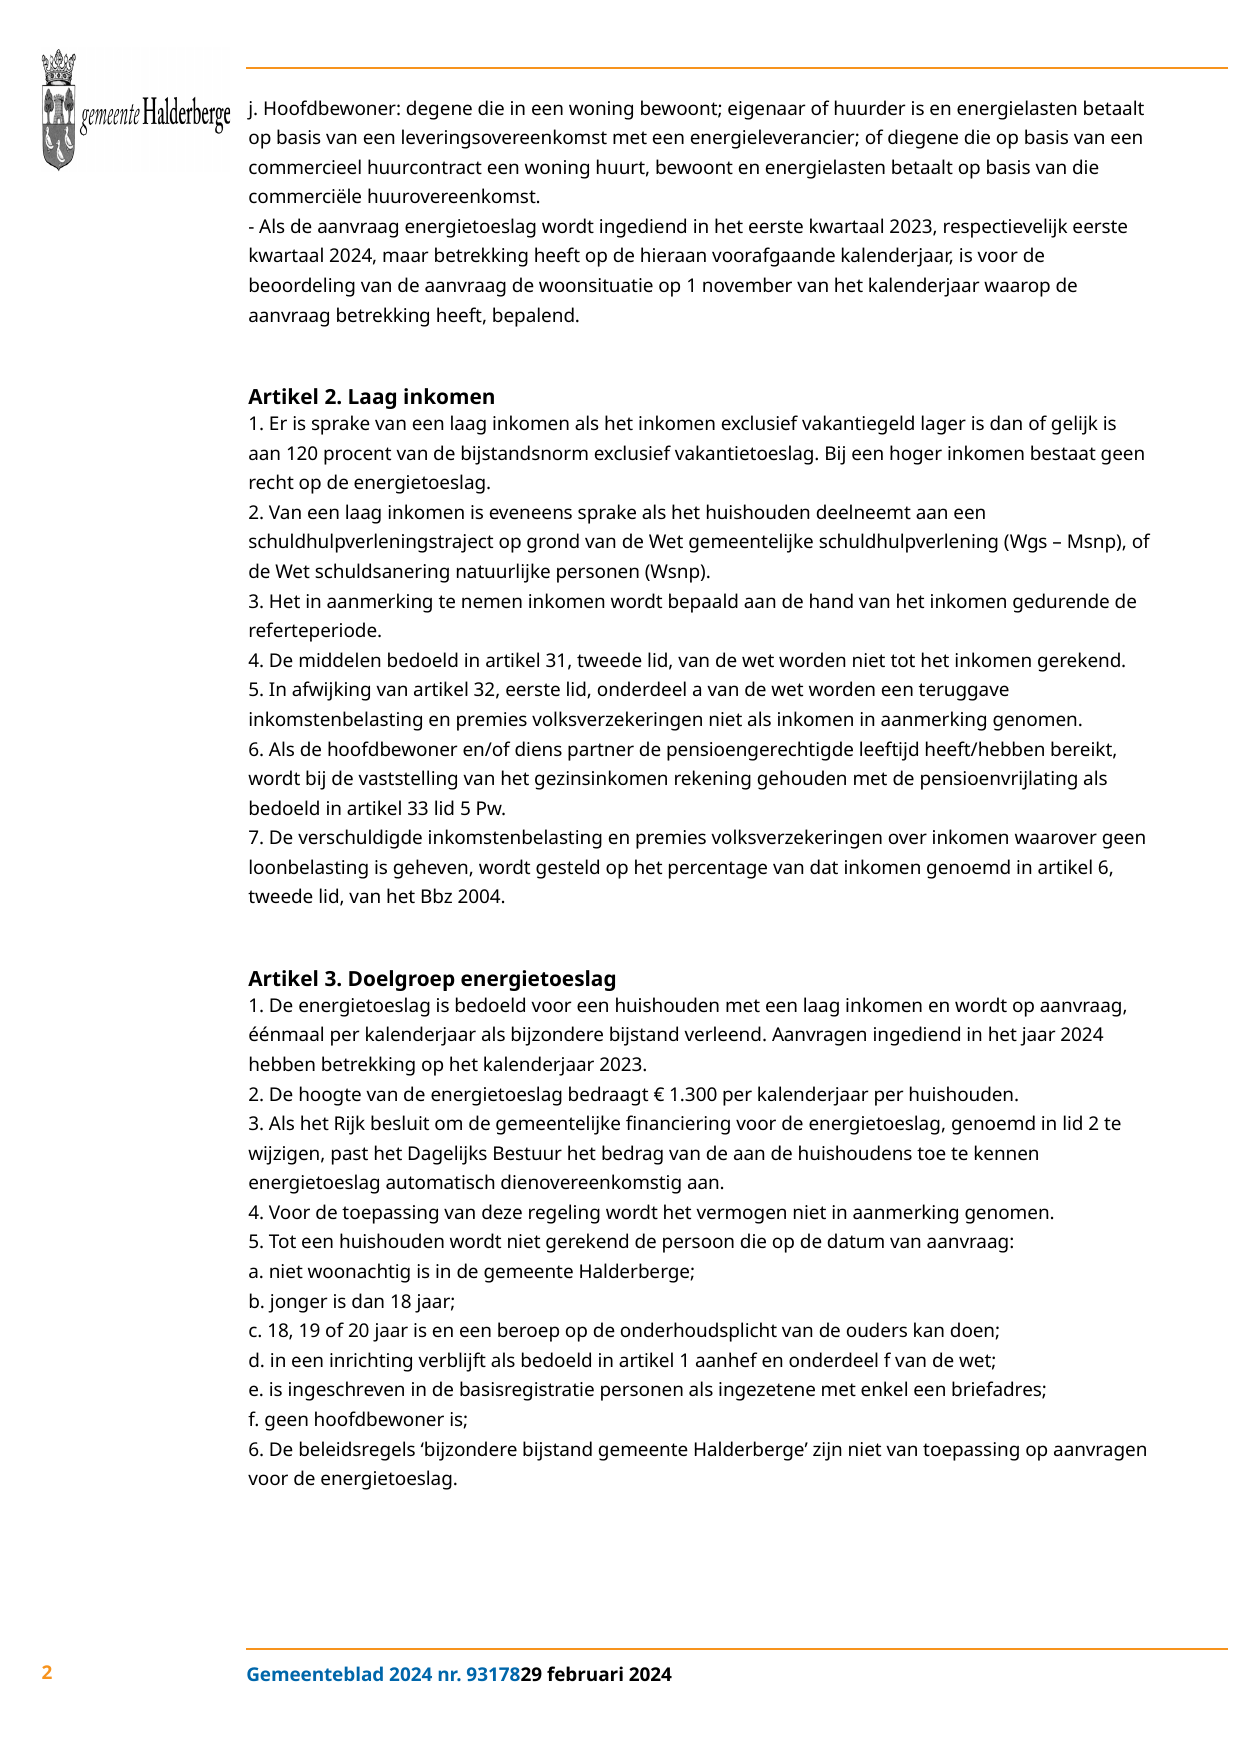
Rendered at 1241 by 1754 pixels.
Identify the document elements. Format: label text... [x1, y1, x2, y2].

text d. in een inrichting verblijft als bedoeld in artikel 1 aanhef en onderdeel f van de wet; [248, 1347, 1152, 1373]
text 4. Voor de toepassing van deze regeling wordt het vermogen niet in aanmerking genomen. [248, 1199, 1152, 1225]
text a. niet woonachtig is in de gemeente Halderberge; [248, 1258, 1152, 1284]
text - Als de aanvraag energietoeslag wordt ingediend in het eerste kwartaal 2023, respectievelijk eerste kwartaal 2024, maar betrekking heeft op de hieraan voorafgaande kalenderjaar, is voor de beoordeling van de aanvraag de woonsituatie op 1 november van het kalenderjaar waarop de aanvraag betrekking heeft, bepalend. [248, 213, 1152, 328]
text 6. Als de hoofdbewoner en/of diens partner de pensioengerechtigde leeftijd heeft/hebben bereikt, wordt bij de vaststelling van het gezinsinkomen rekening gehouden met de pensioenvrijlating als bedoeld in artikel 33 lid 5 Pw. [248, 736, 1152, 821]
text 1. De energietoeslag is bedoeld voor een huishouden met een laag inkomen en wordt op aanvraag, éénmaal per kalenderjaar als bijzondere bijstand verleend. Aanvragen ingediend in het jaar 2024 hebben betrekking op het kalenderjaar 2023. [248, 992, 1152, 1077]
text 3. Als het Rijk besluit om de gemeentelijke financiering voor de energietoeslag, genoemd in lid 2 te wijzigen, past het Dagelijks Bestuur het bedrag van de aan de huishoudens toe te kennen energietoeslag automatisch dienovereenkomstig aan. [248, 1110, 1152, 1195]
text 3. Het in aanmerking te nemen inkomen wordt bepaald aan de hand van het inkomen gedurende de referteperiode. [248, 588, 1152, 643]
text 4. De middelen bedoeld in artikel 31, tweede lid, van de wet worden niet tot het inkomen gerekend. [248, 647, 1152, 673]
text 5. In afwijking van artikel 32, eerste lid, onderdeel a van de wet worden een teruggave inkomstenbelasting en premies volksverzekeringen niet als inkomen in aanmerking genomen. [248, 677, 1152, 732]
text c. 18, 19 of 20 jaar is en een beroep op de onderhoudsplicht van de ouders kan doen; [248, 1317, 1152, 1343]
text 1. Er is sprake van een laag inkomen als het inkomen exclusief vakantiegeld lager is dan of gelijk is aan 120 procent van de bijstandsnorm exclusief vakantietoeslag. Bij een hoger inkomen bestaat geen recht op de energietoeslag. [248, 410, 1152, 495]
text j. Hoofdbewoner: degene die in een woning bewoont; eigenaar of huurder is en energielasten betaalt op basis van een leveringsovereenkomst met een energieleverancier; of diegene die op basis van een commercieel huurcontract een woning huurt, bewoont en energielasten betaalt op basis van die commerciële huurovereenkomst. [248, 95, 1152, 209]
text e. is ingeschreven in de basisregistratie personen als ingezetene met enkel een briefadres; [248, 1377, 1152, 1402]
text b. jonger is dan 18 jaar; [248, 1288, 1152, 1314]
text 2. Van een laag inkomen is eveneens sprake als het huishouden deelneemt aan een schuldhulpverleningstraject op grond van de Wet gemeentelijke schuldhulpverlening (Wgs – Msnp), of de Wet schuldsanering natuurlijke personen (Wsnp). [248, 499, 1152, 584]
text f. geen hoofdbewoner is; [248, 1406, 1152, 1432]
text Artikel 2. Laag inkomen [248, 382, 1152, 410]
text 2. De hoogte van de energietoeslag bedraagt € 1.300 per kalenderjaar per huishouden. [248, 1081, 1152, 1107]
text 5. Tot een huishouden wordt niet gerekend de persoon die op de datum van aanvraag: [248, 1229, 1152, 1254]
text 6. De beleidsregels ‘bijzondere bijstand gemeente Halderberge’ zijn niet van toepassing op aanvragen voor de energietoeslag. [248, 1436, 1152, 1491]
text Artikel 3. Doelgroep energietoeslag [248, 964, 1152, 992]
text 7. De verschuldigde inkomstenbelasting en premies volksverzekeringen over inkomen waarover geen loonbelasting is geheven, wordt gesteld op het percentage van dat inkomen genoemd in artikel 6, tweede lid, van het Bbz 2004. [248, 824, 1152, 909]
picture [41, 47, 231, 172]
